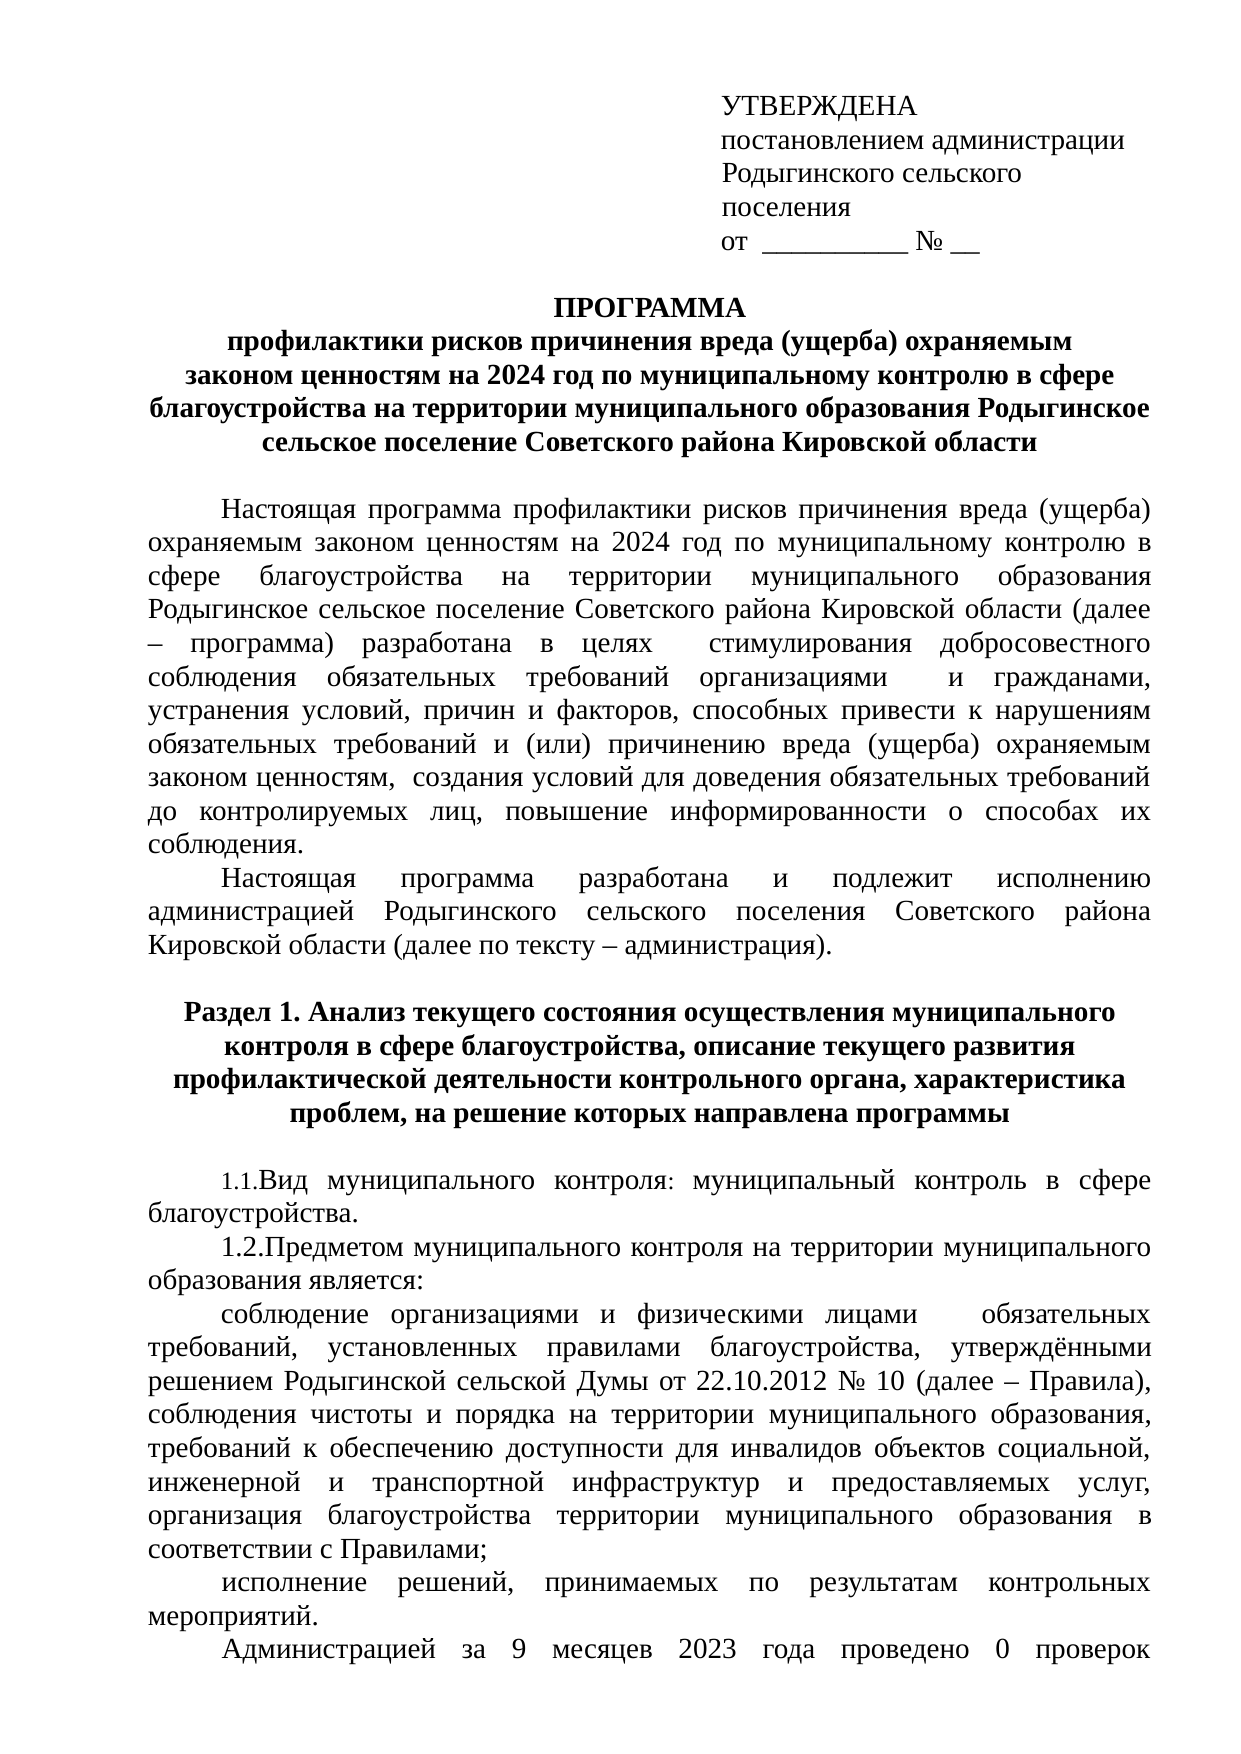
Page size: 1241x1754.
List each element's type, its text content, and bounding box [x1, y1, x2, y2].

text профилактики рисков причинения вреда (ущерба) охраняемым [148, 323, 1152, 357]
text Настоящая программа разработана и подлежит исполнению администрацией Родыгинского сельского поселения Советского района Кировской области (далее по тексту – администрация). [148, 860, 1152, 961]
text Настоящая программа профилактики рисков причинения вреда (ущерба) охраняемым законом ценностям на 2024 год по муниципальному контролю в сфере благоустройства на территории муниципального образования Родыгинское сельское поселение Советского района Кировской области (далее – программа) разработана в целях стимулирования добросовестного соблюдения обязательных требований организациями и гражданами, устранения условий, причин и факторов, способных привести к нарушениям обязательных требований и (или) причинению вреда (ущерба) охраняемым законом ценностям, создания условий для доведения обязательных требований до контролируемых лиц, повышение информированности о способах их соблюдения. [148, 491, 1152, 860]
text постановлением администрации Родыгинского сельского поселения [721, 122, 1152, 223]
text ПРОГРАММА [148, 290, 1152, 323]
list Предметом муниципального контроля на территории муниципального образования является: [148, 1229, 1152, 1296]
text от __________ № __ [721, 223, 1152, 256]
text соблюдение организациями и физическими лицами обязательных требований, установленных правилами благоустройства, утверждёнными решением Родыгинской сельской Думы от 22.10.2012 № 10 (далее – Правила), соблюдения чистоты и порядка на территории муниципального образования, требований к обеспечению доступности для инвалидов объектов социальной, инженерной и транспортной инфраструктур и предоставляемых услуг, организация благоустройства территории муниципального образования в соответствии с Правилами; [148, 1296, 1152, 1564]
text законом ценностям на 2024 год по муниципальному контролю в сфере благоустройства на территории муниципального образования Родыгинское сельское поселение Советского района Кировской области [148, 357, 1152, 457]
text Администрацией за 9 месяцев 2023 года проведено 0 проверок [148, 1631, 1152, 1665]
text Раздел 1. Анализ текущего состояния осуществления муниципального контроля в сфере благоустройства, описание текущего развития профилактической деятельности контрольного органа, характеристика проблем, на решение которых направлена программы [148, 994, 1152, 1128]
text УТВЕРЖДЕНА [721, 88, 1152, 122]
text исполнение решений, принимаемых по результатам контрольных мероприятий. [148, 1564, 1152, 1631]
list Вид муниципального контроля: муниципальный контроль в сфере благоустройства. [148, 1162, 1152, 1229]
